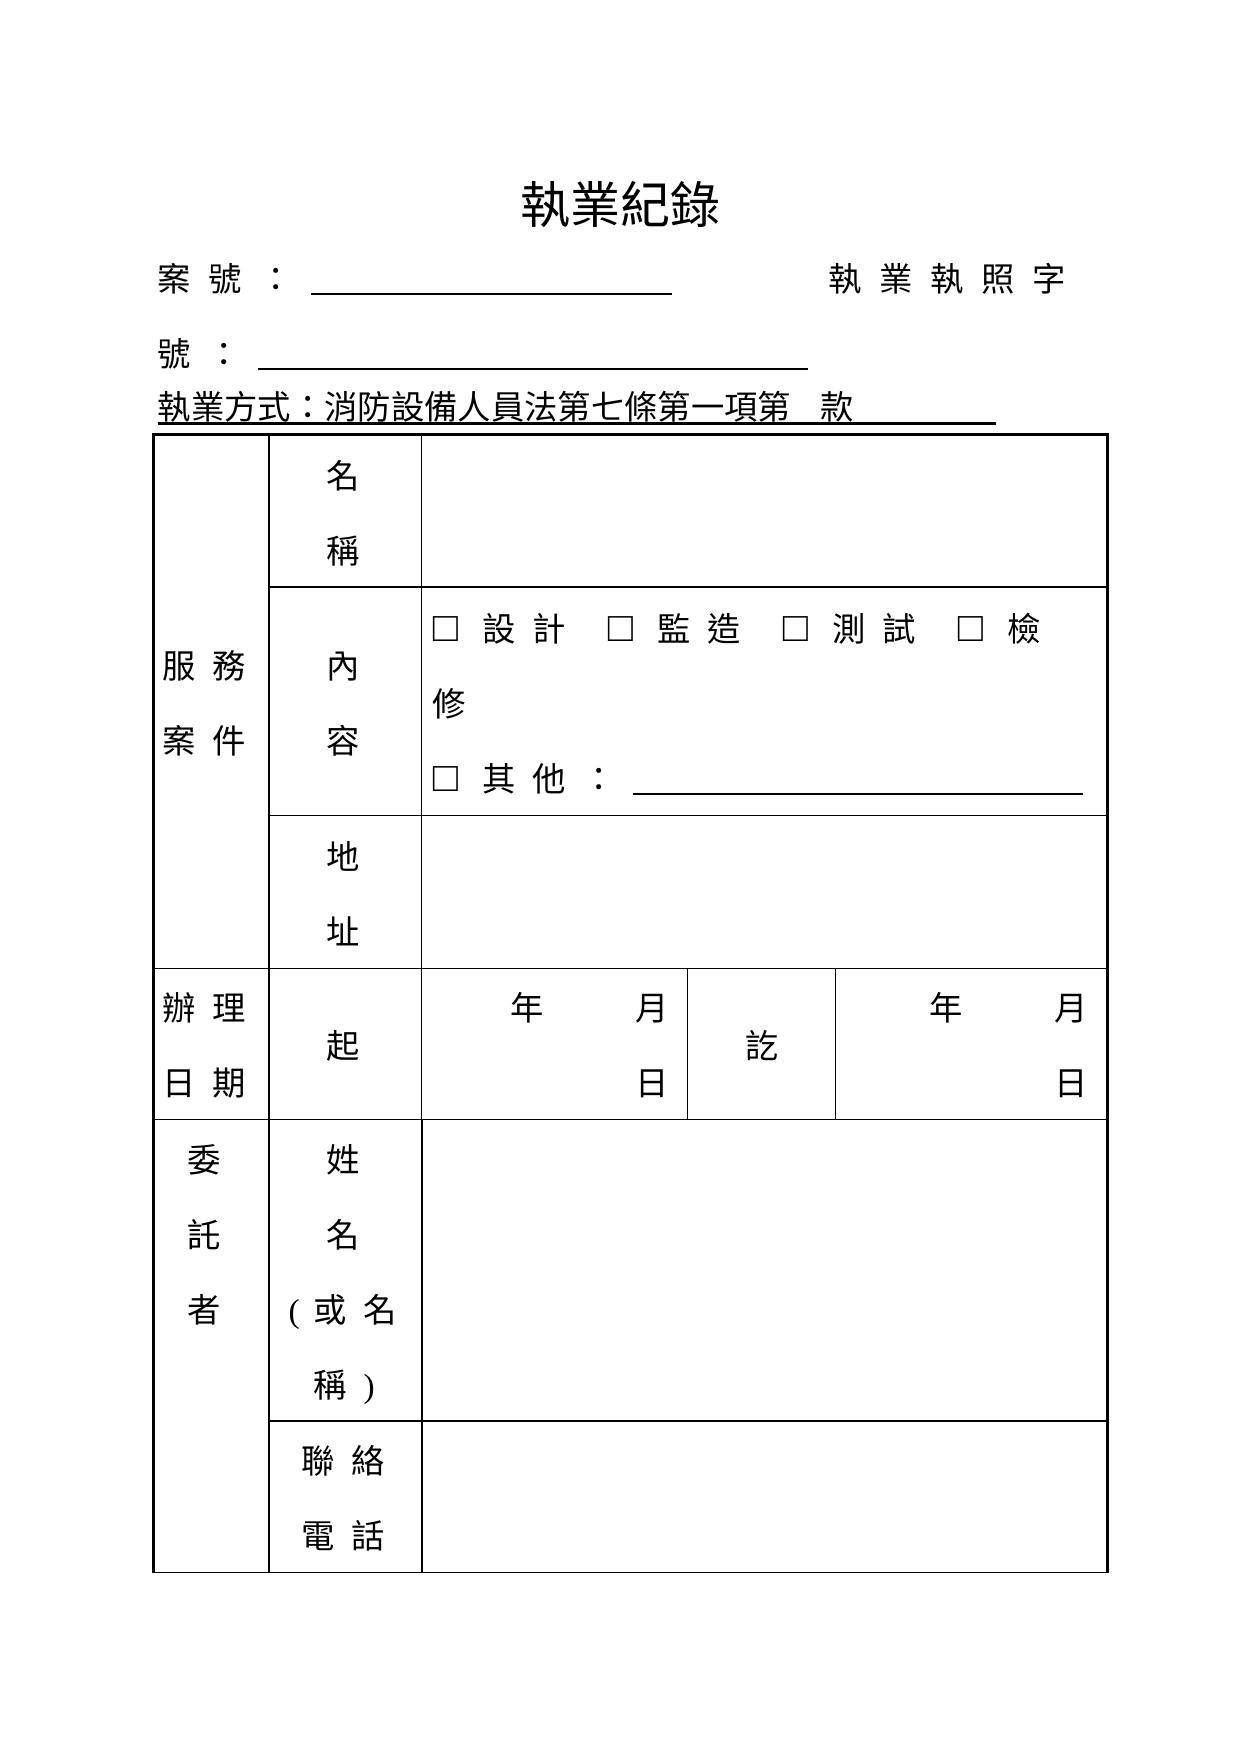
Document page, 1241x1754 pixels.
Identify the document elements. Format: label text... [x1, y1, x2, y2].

table_cell 年 月 日 [422, 969, 687, 1119]
table_cell □設計 □監造 □測試 □檢修 □其他： [422, 588, 1106, 814]
table_header 名 稱 [270, 436, 421, 586]
table_cell 姓 名 (或名稱) [270, 1120, 421, 1420]
table_cell 起 [270, 969, 421, 1119]
table_cell [423, 1422, 1106, 1572]
text 案號： 執業執照字號： [158, 239, 1083, 389]
table_cell 地 址 [270, 816, 421, 968]
table_cell 聯絡電話 [270, 1422, 421, 1572]
table_cell 內 容 [270, 588, 421, 814]
table_header [422, 436, 1106, 586]
table_cell [423, 1120, 1106, 1420]
table_header 服務 案件 [155, 436, 268, 968]
text 執業方式：消防設備人員法第七條第一項第 款 [158, 389, 1083, 427]
table_cell 訖 [688, 969, 835, 1119]
table_cell 委 託 者 [155, 1120, 268, 1572]
table_cell 年 月 日 [836, 969, 1106, 1119]
text 執業紀錄 [158, 164, 1083, 239]
table_cell [422, 816, 1106, 968]
table_cell 辦理 日期 [155, 969, 268, 1119]
